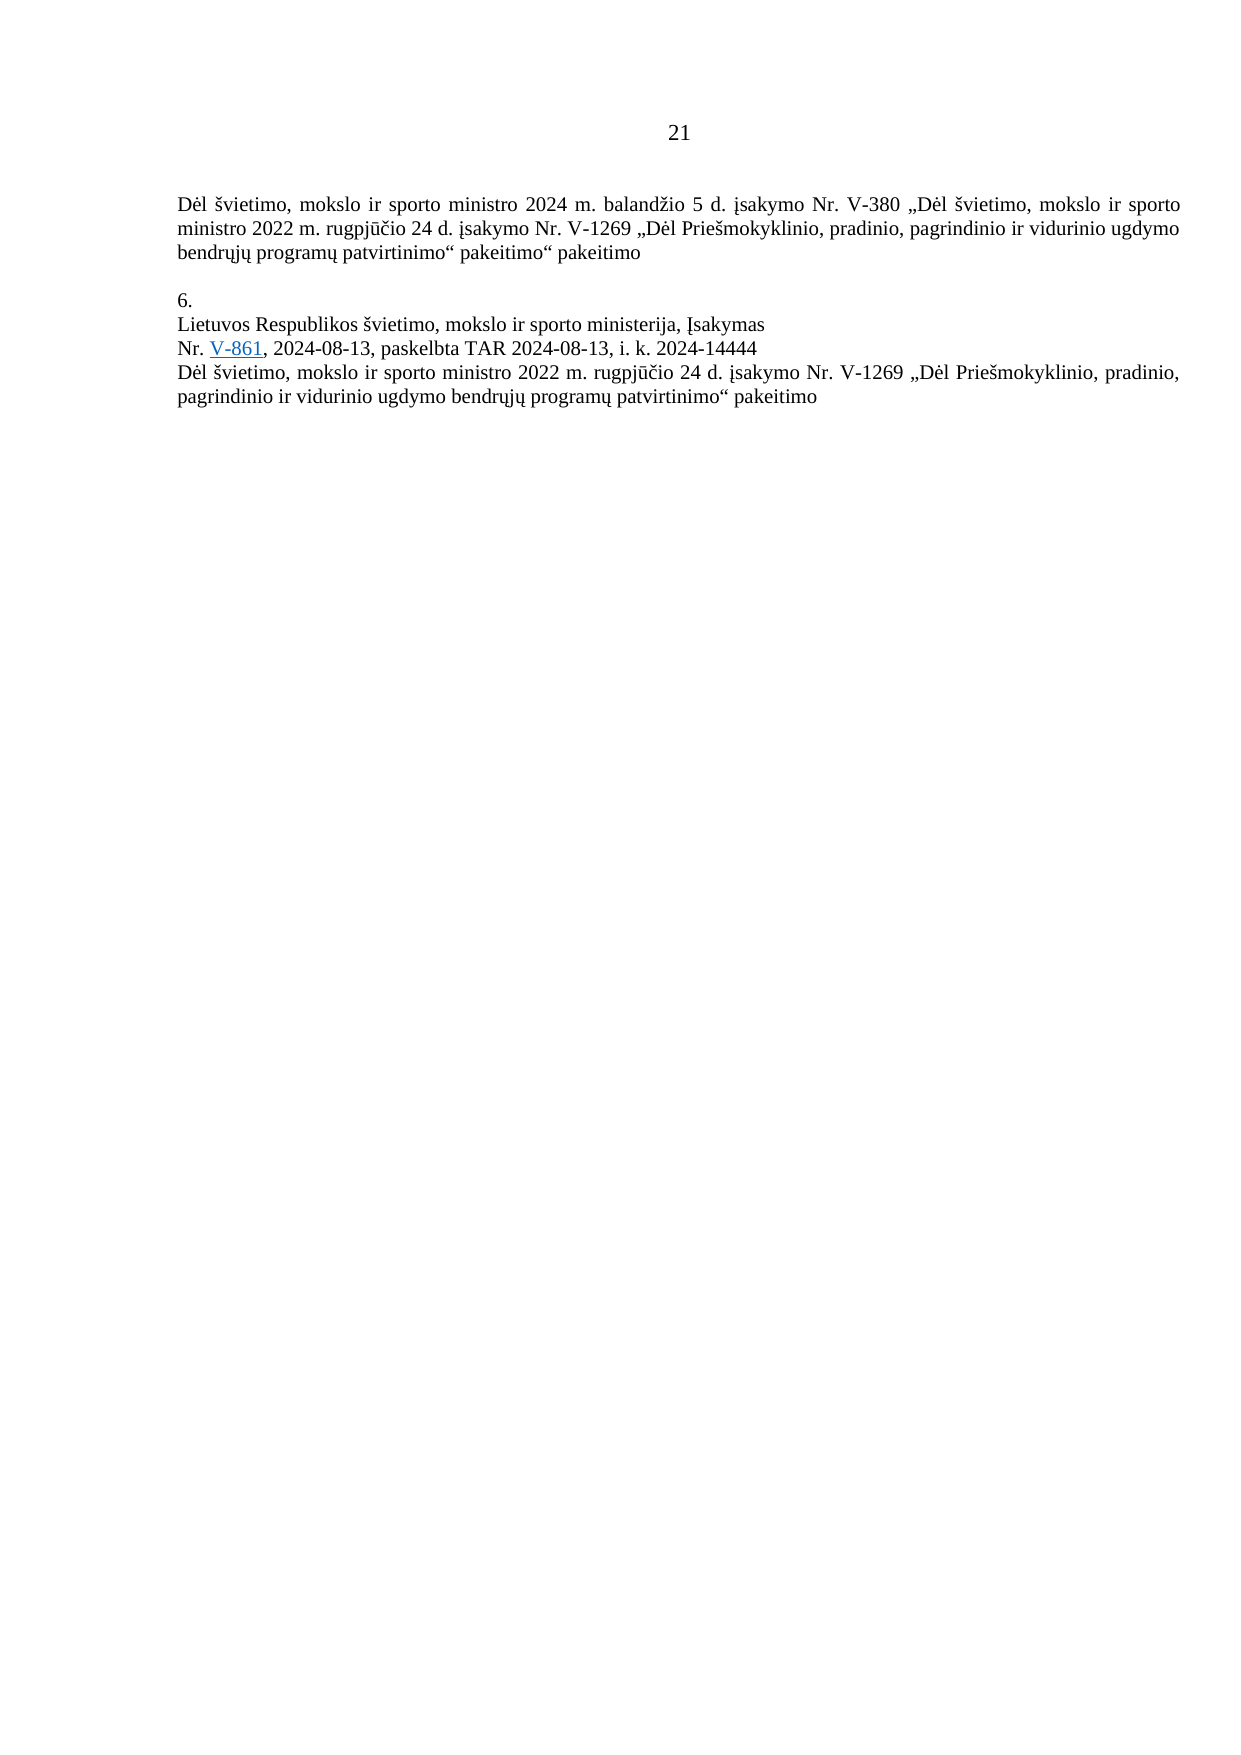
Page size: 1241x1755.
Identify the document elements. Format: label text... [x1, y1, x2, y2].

text Lietuvos Respublikos švietimo, mokslo ir sporto ministerija, Įsakymas [177, 312, 1182, 336]
text Dėl švietimo, mokslo ir sporto ministro 2022 m. rugpjūčio 24 d. įsakymo Nr. V-1269 „Dėl Priešmokyklinio, pradinio, pagrindinio ir vidurinio ugdymo bendrųjų programų patvirtinimo“ pakeitimo [177, 360, 1182, 408]
text Nr. V-861, 2024-08-13, paskelbta TAR 2024-08-13, i. k. 2024-14444 [177, 336, 1182, 360]
text 6. [177, 288, 1182, 312]
text Dėl švietimo, mokslo ir sporto ministro 2024 m. balandžio 5 d. įsakymo Nr. V-380 „Dėl švietimo, mokslo ir sporto ministro 2022 m. rugpjūčio 24 d. įsakymo Nr. V-1269 „Dėl Priešmokyklinio, pradinio, pagrindinio ir vidurinio ugdymo bendrųjų programų patvirtinimo“ pakeitimo“ pakeitimo [177, 192, 1182, 264]
